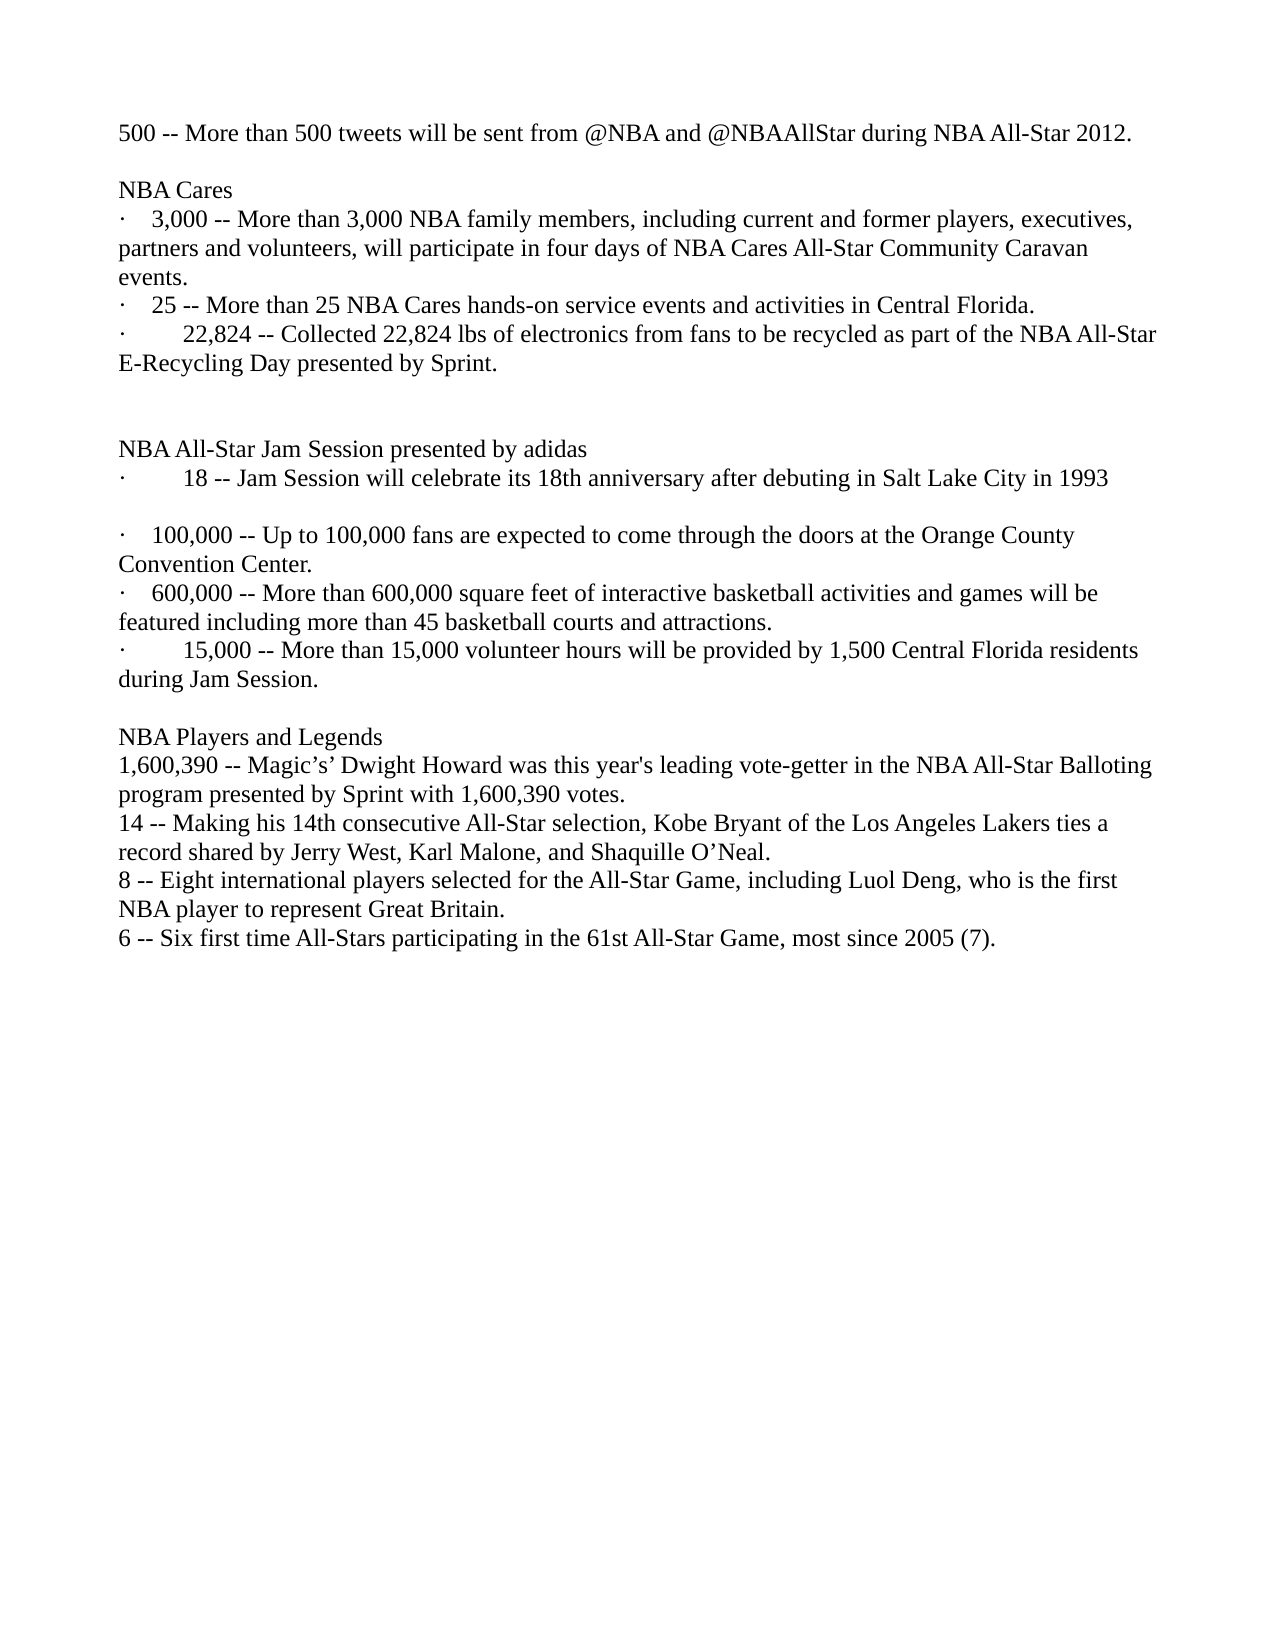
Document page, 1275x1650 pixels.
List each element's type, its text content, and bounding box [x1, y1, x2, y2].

text · 18 -- Jam Session will celebrate its 18th anniversary after debuting in Salt Lake City in 1993 [118, 463, 1157, 492]
text · 100,000 -- Up to 100,000 fans are expected to come through the doors at the Orange County Convention Center. [118, 521, 1157, 578]
text NBA Cares [118, 176, 1157, 204]
text 500 -- More than 500 tweets will be sent from @NBA and @NBAAllStar during NBA All-Star 2012. [118, 118, 1157, 147]
text · 600,000 -- More than 600,000 square feet of interactive basketball activities and games will be featured including more than 45 basketball courts and attractions. [118, 578, 1157, 636]
text · 3,000 -- More than 3,000 NBA family members, including current and former players, executives, partners and volunteers, will participate in four days of NBA Cares All-Star Community Caravan events. [118, 204, 1157, 291]
text NBA All-Star Jam Session presented by adidas [118, 434, 1157, 463]
text NBA Players and Legends [118, 722, 1157, 751]
text · 25 -- More than 25 NBA Cares hands-on service events and activities in Central Florida. [118, 291, 1157, 319]
text 1,600,390 -- Magic’s’ Dwight Howard was this year's leading vote-getter in the NBA All-Star Balloting program presented by Sprint with 1,600,390 votes. [118, 751, 1157, 808]
text 14 -- Making his 14th consecutive All-Star selection, Kobe Bryant of the Los Angeles Lakers ties a record shared by Jerry West, Karl Malone, and Shaquille O’Neal. [118, 808, 1157, 866]
text · 22,824 -- Collected 22,824 lbs of electronics from fans to be recycled as part of the NBA All-Star E-Recycling Day presented by Sprint. [118, 319, 1157, 377]
text · 15,000 -- More than 15,000 volunteer hours will be provided by 1,500 Central Florida residents during Jam Session. [118, 636, 1157, 693]
text 6 -- Six first time All-Stars participating in the 61st All-Star Game, most since 2005 (7). [118, 923, 1157, 952]
text 8 -- Eight international players selected for the All-Star Game, including Luol Deng, who is the first NBA player to represent Great Britain. [118, 866, 1157, 923]
